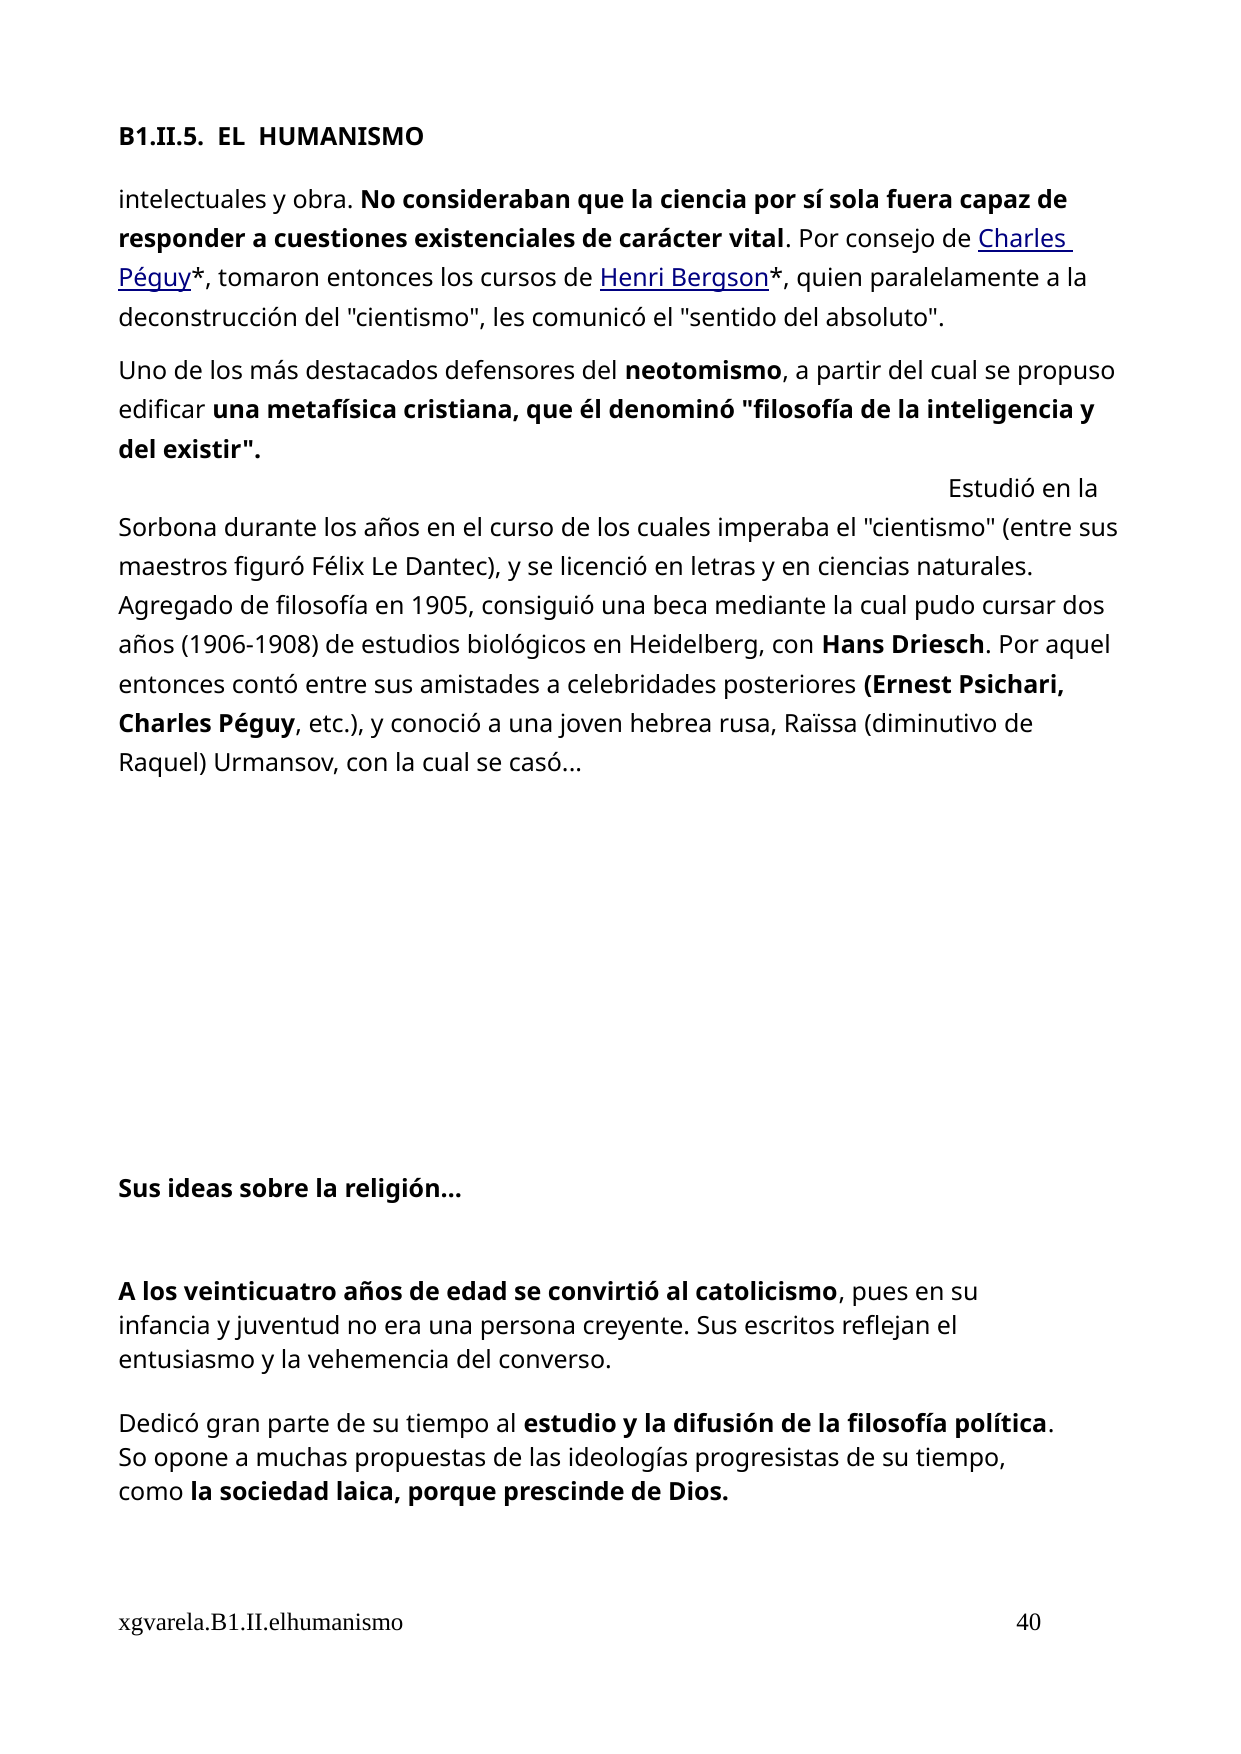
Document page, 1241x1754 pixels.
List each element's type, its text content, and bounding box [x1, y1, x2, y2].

text Sus ideas sobre la religión… [118, 1171, 1122, 1205]
text A los veinticuatro años de edad se convirtió al catolicismo, pues en su infancia y juventud no era una persona creyente. Sus escritos reflejan el entusiasmo y la vehemencia del converso. [118, 1274, 1063, 1376]
text Dedicó gran parte de su tiempo al estudio y la difusión de la filosofía política. So opone a muchas propuestas de las ideologías progresistas de su tiempo, como la sociedad laica, porque prescinde de Dios. [118, 1405, 1063, 1508]
text intelectuales y obra. No consideraban que la ciencia por sí sola fuera capaz de responder a cuestiones existenciales de carácter vital. Por consejo de Charles Péguy*, tomaron entonces los cursos de Henri Bergson*, quien paralelamente a la deconstrucción del "cientismo", les comunicó el "sentido del absoluto". [118, 182, 1122, 333]
text Uno de los más destacados defensores del neotomismo, a partir del cual se propuso edificar una metafísica cristiana, que él denominó "filosofía de la inteligencia y del existir". Estudió en la Sorbona durante los años en el curso de los cuales imperaba el "cientismo" (entre sus maestros figuró Félix Le Dantec), y se licenció en letras y en ciencias naturales. Agregado de filosofía en 1905, consiguió una beca mediante la cual pudo cursar dos años (1906-1908) de estudios biológicos en Heidelberg, con Hans Driesch. Por aquel entonces contó entre sus amistades a celebridades posteriores (Ernest Psichari, Charles Péguy, etc.), y conoció a una joven hebrea rusa, Raïssa (diminutivo de Raquel) Urmansov, con la cual se casó... [118, 353, 1122, 779]
